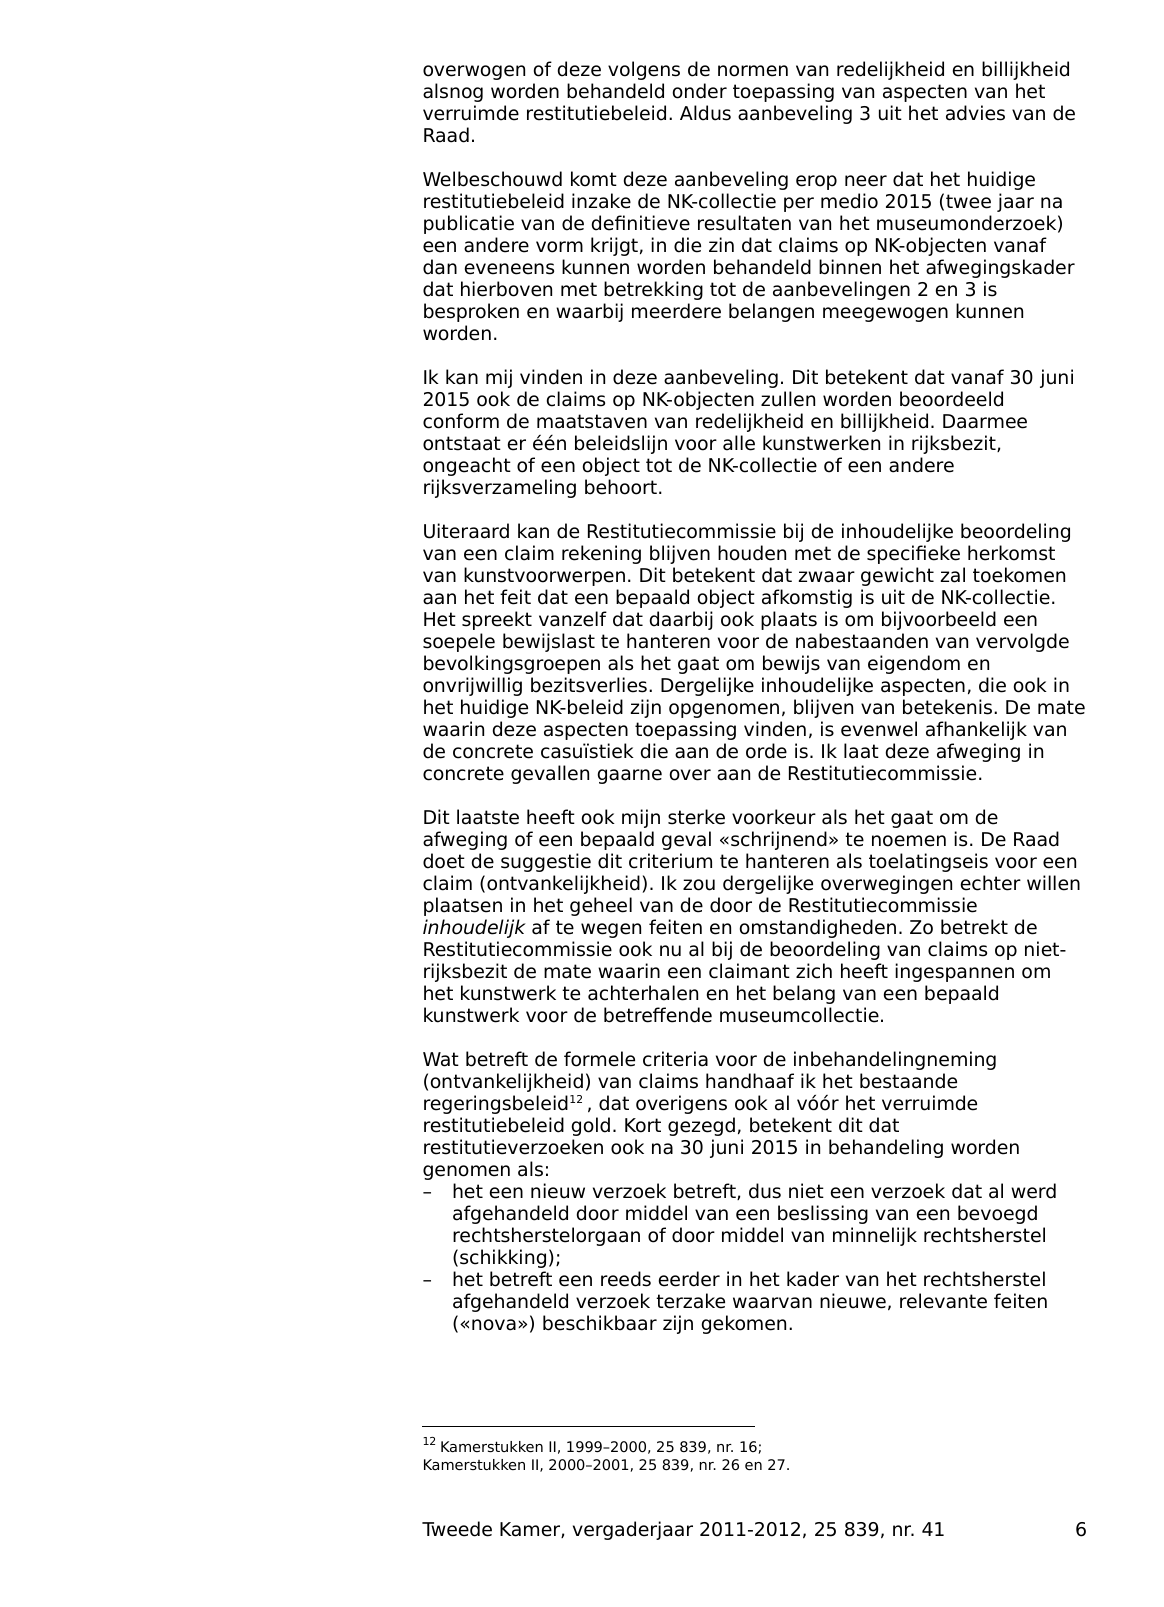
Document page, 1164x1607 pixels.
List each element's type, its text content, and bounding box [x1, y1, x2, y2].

text Uiteraard kan de Restitutiecommissie bij de inhoudelijke beoordeling van een claim rekening blijven houden met de specifieke herkomst van kunstvoorwerpen. Dit betekent dat zwaar gewicht zal toekomen aan het feit dat een bepaald object afkomstig is uit de NK-collectie. Het spreekt vanzelf dat daarbij ook plaats is om bijvoorbeeld een soepele bewijslast te hanteren voor de nabestaanden van vervolgde bevolkingsgroepen als het gaat om bewijs van eigendom en onvrijwillig bezitsverlies. Dergelijke inhoudelijke aspecten, die ook in het huidige NK-beleid zijn opgenomen, blijven van betekenis. De mate waarin deze aspecten toepassing vinden, is evenwel afhankelijk van de concrete casuïstiek die aan de orde is. Ik laat deze afweging in concrete gevallen gaarne over aan de Restitutiecommissie. [422, 521, 1087, 785]
text Ik kan mij vinden in deze aanbeveling. Dit betekent dat vanaf 30 juni 2015 ook de claims op NK-objecten zullen worden beoordeeld conform de maatstaven van redelijkheid en billijkheid. Daarmee ontstaat er één beleidslijn voor alle kunstwerken in rijksbezit, ongeacht of een object tot de NK-collectie of een andere rijksverzameling behoort. [422, 367, 1087, 499]
text – het betreft een reeds eerder in het kader van het rechtsherstel afgehandeld verzoek terzake waarvan nieuwe, relevante feiten («nova») beschikbaar zijn gekomen. [422, 1269, 1087, 1335]
text overwogen of deze volgens de normen van redelijkheid en billijkheid alsnog worden behandeld onder toepassing van aspecten van het verruimde restitutiebeleid. Aldus aanbeveling 3 uit het advies van de Raad. [422, 59, 1087, 147]
text Dit laatste heeft ook mijn sterke voorkeur als het gaat om de afweging of een bepaald geval «schrijnend» te noemen is. De Raad doet de suggestie dit criterium te hanteren als toelatingseis voor een claim (ontvankelijkheid). Ik zou dergelijke overwegingen echter willen plaatsen in het geheel van de door de Restitutiecommissie inhoudelijk af te wegen feiten en omstandigheden. Zo betrekt de Restitutiecommissie ook nu al bij de beoordeling van claims op niet-rijksbezit de mate waarin een claimant zich heeft ingespannen om het kunstwerk te achterhalen en het belang van een bepaald kunstwerk voor de betreffende museumcollectie. [422, 807, 1087, 1027]
text Kamerstukken II, 2000–2001, 25 839, nr. 26 en 27. [422, 1457, 1087, 1474]
text Wat betreft de formele criteria voor de inbehandelingneming (ontvankelijkheid) van claims handhaaf ik het bestaande regeringsbeleid, dat overigens ook al vóór het verruimde restitutiebeleid gold. Kort gezegd, betekent dit dat restitutieverzoeken ook na 30 juni 2015 in behandeling worden genomen als: [422, 1049, 1087, 1181]
text Kamerstukken II, 1999–2000, 25 839, nr. 16; [422, 1435, 1087, 1457]
text – het een nieuw verzoek betreft, dus niet een verzoek dat al werd afgehandeld door middel van een beslissing van een bevoegd rechtsherstelorgaan of door middel van minnelijk rechtsherstel (schikking); [422, 1181, 1087, 1269]
text Welbeschouwd komt deze aanbeveling erop neer dat het huidige restitutiebeleid inzake de NK-collectie per medio 2015 (twee jaar na publicatie van de definitieve resultaten van het museumonderzoek) een andere vorm krijgt, in die zin dat claims op NK-objecten vanaf dan eveneens kunnen worden behandeld binnen het afwegingskader dat hierboven met betrekking tot de aanbevelingen 2 en 3 is besproken en waarbij meerdere belangen meegewogen kunnen worden. [422, 169, 1087, 345]
